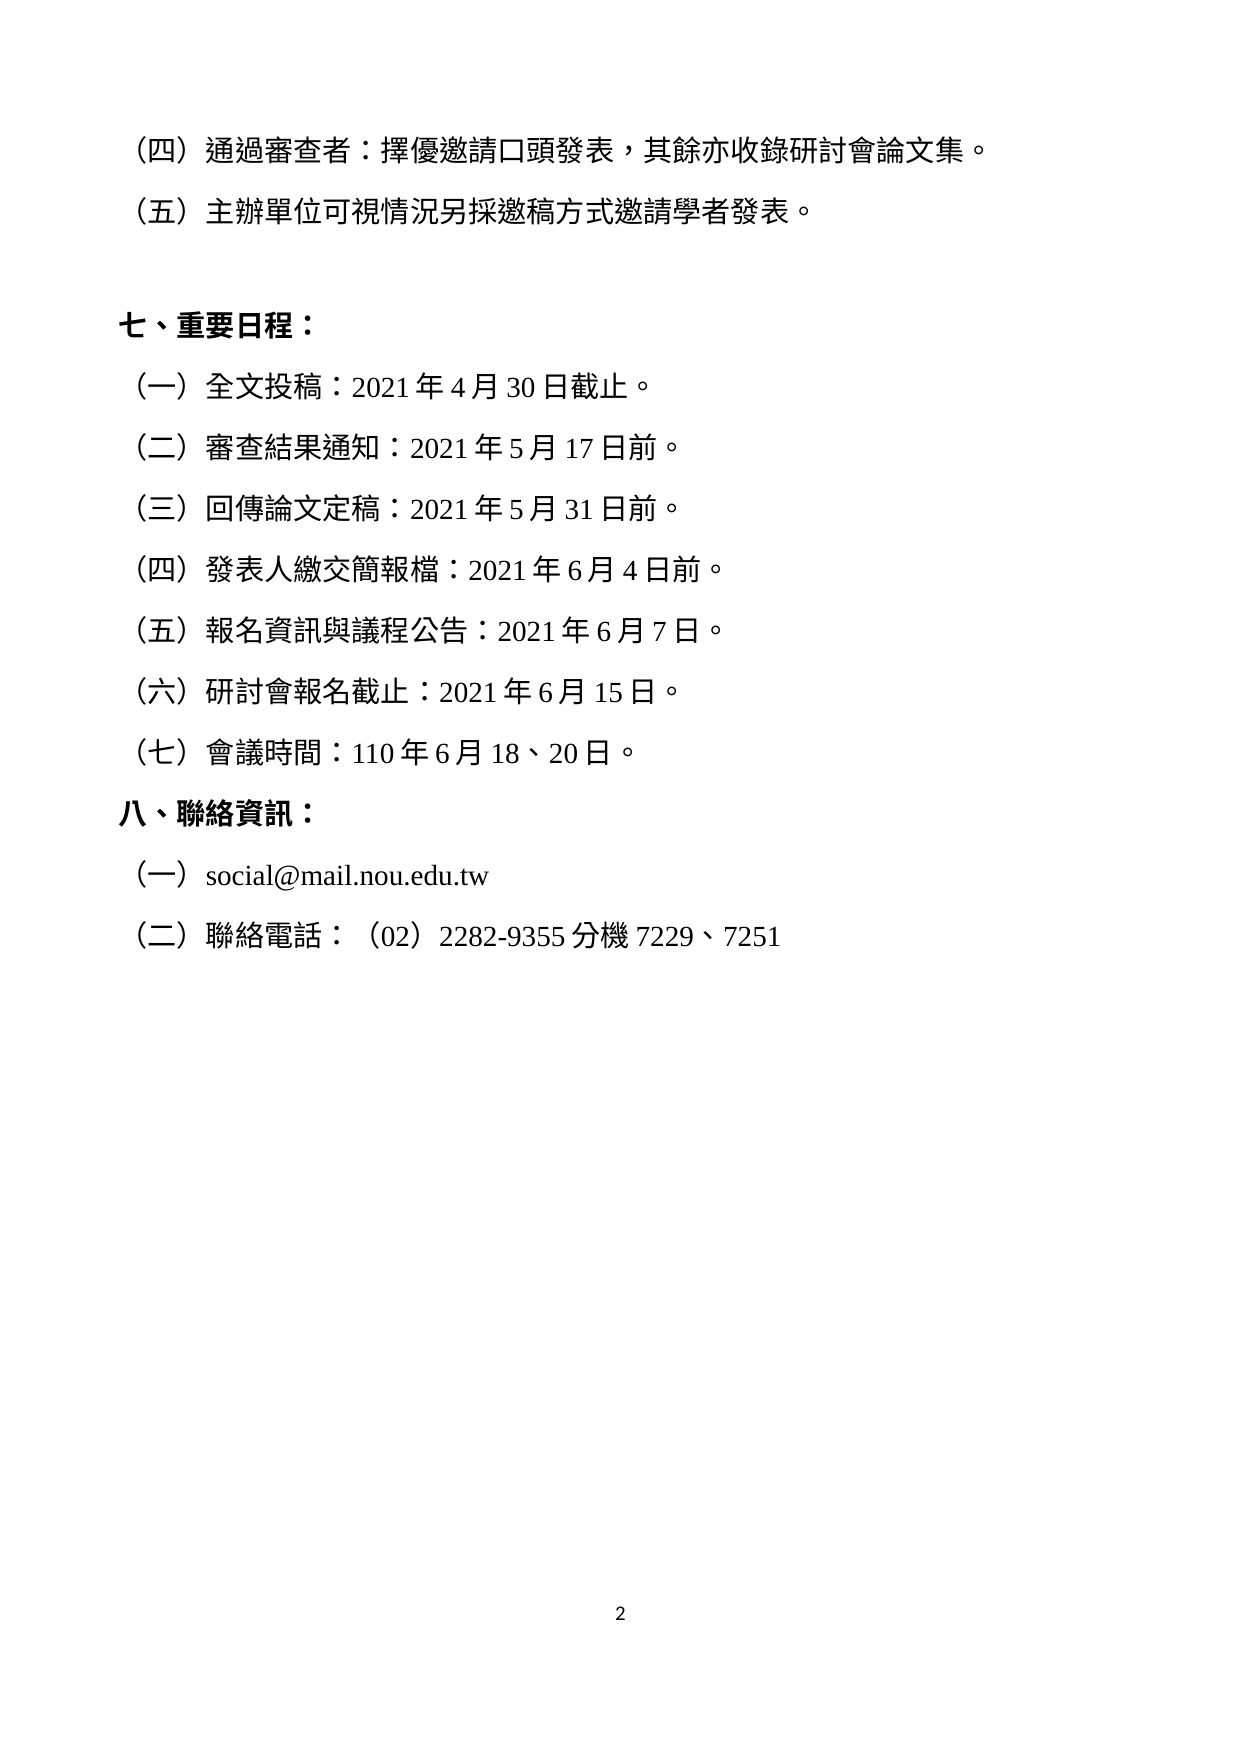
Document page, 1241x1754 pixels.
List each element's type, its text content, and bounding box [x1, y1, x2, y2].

text （六）研討會報名截止：2021年6月15日。 [118, 668, 1122, 711]
text （一）全文投稿：2021年4月30日截止。 [118, 363, 1122, 405]
text （四）發表人繳交簡報檔：2021年6月4日前。 [118, 546, 1122, 588]
text （五）主辦單位可視情況另採邀稿方式邀請學者發表。 [118, 189, 1122, 231]
text （二）審查結果通知：2021年5月17日前。 [118, 424, 1122, 466]
text 八、聯絡資訊： [118, 790, 1122, 833]
text （七）會議時間：110年6月18、20日。 [118, 729, 1122, 772]
text （五）報名資訊與議程公告：2021年6月7日。 [118, 607, 1122, 649]
text （一）social@mail.nou.edu.tw [118, 851, 1122, 894]
text 七、重要日程： [118, 302, 1122, 344]
text （四）通過審查者：擇優邀請口頭發表，其餘亦收錄研討會論文集。 [118, 128, 1122, 170]
text （三）回傳論文定稿：2021年5月31日前。 [118, 485, 1122, 527]
text （二）聯絡電話：（02）2282-9355分機7229、7251 [118, 912, 1122, 955]
